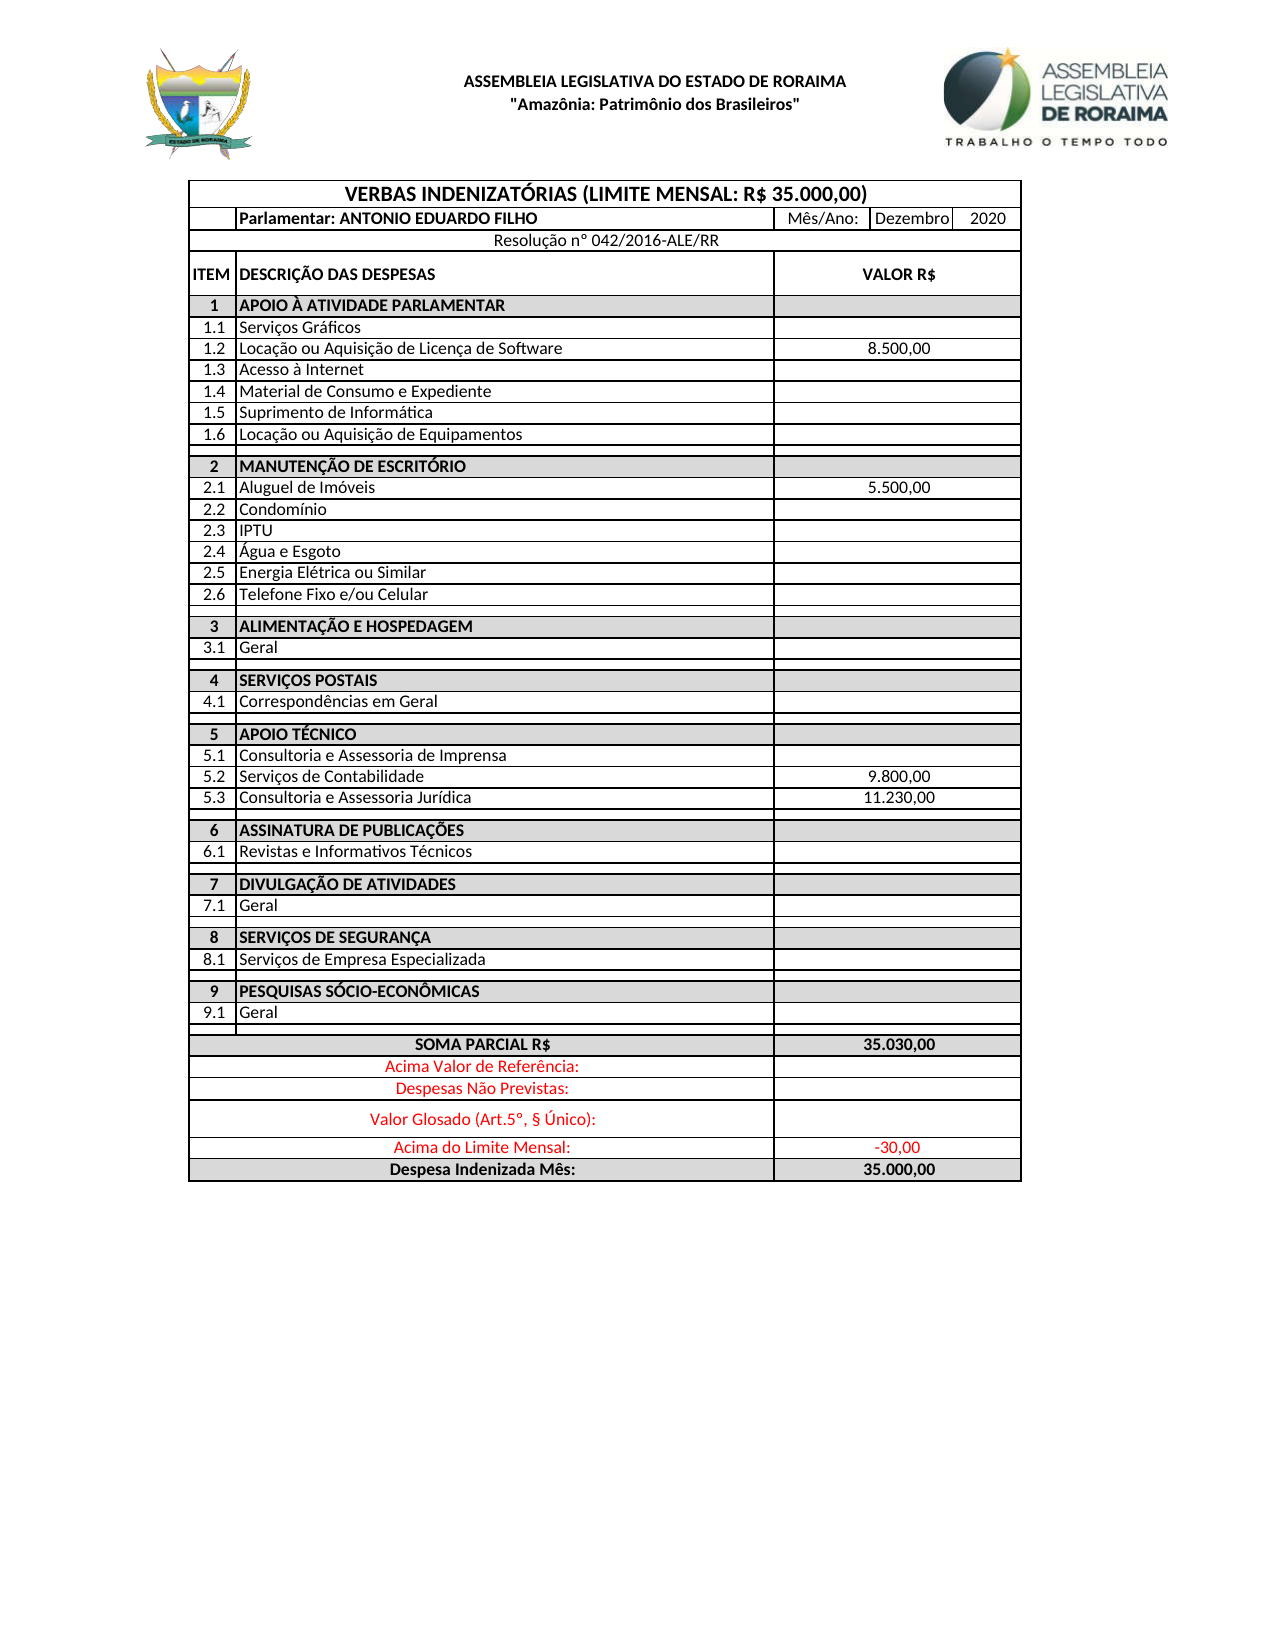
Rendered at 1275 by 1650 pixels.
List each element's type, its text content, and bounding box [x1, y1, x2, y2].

table_cell [237, 864, 773, 873]
table_cell Serviços de Contabilidade [237, 767, 773, 787]
table_cell 7.1 [190, 896, 235, 916]
table_cell Despesa Indenizada Mês: [190, 1159, 773, 1180]
table_cell 8.500,00 [775, 339, 1020, 359]
table_cell SERVIÇOS POSTAIS [237, 671, 773, 691]
table_cell 35.030,00 [775, 1036, 1020, 1055]
table_cell [775, 660, 1020, 669]
table_cell 1.6 [190, 425, 235, 444]
table_cell SERVIÇOS DE SEGURANÇA [237, 928, 773, 948]
table_cell 2.3 [190, 521, 235, 541]
table_cell [237, 810, 773, 819]
table_cell 11.230,00 [775, 789, 1020, 808]
table_cell 9.800,00 [775, 767, 1020, 787]
table_cell [775, 1025, 1020, 1034]
table_cell [775, 725, 1020, 744]
table_cell [775, 457, 1020, 477]
table_cell Acima do Limite Mensal: [190, 1138, 773, 1158]
table_cell [775, 971, 1020, 980]
table_cell Mês/Ano: [775, 208, 869, 229]
table_cell [775, 692, 1020, 712]
table_cell 35.000,00 [775, 1159, 1020, 1180]
table_cell 1.1 [190, 318, 235, 337]
table_cell [775, 917, 1020, 927]
table_cell Despesas Não Previstas: [190, 1078, 773, 1099]
table_cell Condomínio [237, 500, 773, 519]
table_cell Correspondências em Geral [237, 692, 773, 712]
table_cell [775, 639, 1020, 658]
table_cell [237, 971, 773, 980]
table_cell 9.1 [190, 1003, 235, 1023]
table_cell [237, 446, 773, 455]
table_cell Parlamentar: ANTONIO EDUARDO FILHO [237, 208, 773, 229]
table_header VERBAS INDENIZATÓRIAS (LIMITE MENSAL: R$ 35.000,00) [190, 181, 1020, 207]
table_cell [190, 606, 235, 616]
table_cell [237, 1025, 773, 1034]
table_cell Geral [237, 1003, 773, 1023]
table_cell 2020 [953, 208, 1020, 229]
table_cell [775, 521, 1020, 541]
table_cell [775, 585, 1020, 605]
table_cell [775, 1078, 1020, 1099]
table_cell APOIO À ATIVIDADE PARLAMENTAR [237, 296, 773, 316]
table_cell [190, 660, 235, 669]
table_cell [775, 671, 1020, 691]
table_cell [775, 403, 1020, 423]
table_cell Acesso à Internet [237, 361, 773, 380]
text ASSEMBLEIA LEGISLATIVA DO ESTADO DE RORAIMA [462, 70, 848, 92]
table_cell [775, 361, 1020, 380]
table_cell Valor Glosado (Art.5º, § Único): [190, 1101, 773, 1136]
table_cell Locação ou Aquisição de Equipamentos [237, 425, 773, 444]
table_cell Consultoria e Assessoria de Imprensa [237, 746, 773, 766]
table_cell 1.5 [190, 403, 235, 423]
table_cell [775, 500, 1020, 519]
table_cell VALOR R$ [775, 252, 1020, 295]
table_cell [775, 714, 1020, 723]
table_cell [775, 864, 1020, 873]
table_cell Aluguel de Imóveis [237, 478, 773, 498]
table_cell [237, 917, 773, 927]
table_cell 2.2 [190, 500, 235, 519]
table_cell [190, 1025, 235, 1034]
table_cell [190, 917, 235, 927]
table_cell [190, 971, 235, 980]
table_cell Acima Valor de Referência: [190, 1057, 773, 1077]
table_cell Dezembro [871, 208, 952, 229]
table_cell Geral [237, 896, 773, 916]
table_cell -30,00 [775, 1138, 1020, 1158]
table_cell 1.2 [190, 339, 235, 359]
table_cell Locação ou Aquisição de Licença de Software [237, 339, 773, 359]
table_cell Energia Elétrica ou Similar [237, 564, 773, 583]
table_cell 5 [190, 725, 235, 744]
table_cell Resolução nº 042/2016-ALE/RR [190, 231, 1020, 250]
table_cell [190, 714, 235, 723]
table_cell [775, 928, 1020, 948]
table_cell ALIMENTAÇÃO E HOSPEDAGEM [237, 617, 773, 637]
table_cell IPTU [237, 521, 773, 541]
table_cell [775, 875, 1020, 894]
table_cell 5.2 [190, 767, 235, 787]
table_cell [775, 318, 1020, 337]
table_cell APOIO TÉCNICO [237, 725, 773, 744]
table_cell [775, 746, 1020, 766]
table_cell SOMA PARCIAL R$ [190, 1036, 773, 1055]
table_cell [237, 606, 773, 616]
table_cell 6.1 [190, 842, 235, 862]
table_cell [775, 296, 1020, 316]
table_cell 5.3 [190, 789, 235, 808]
table_cell Serviços Gráficos [237, 318, 773, 337]
table_cell 4 [190, 671, 235, 691]
table_cell Geral [237, 639, 773, 658]
table_cell [775, 950, 1020, 969]
table_cell ITEM [190, 252, 235, 295]
table_cell [775, 896, 1020, 916]
table_cell 8 [190, 928, 235, 948]
table_cell [775, 606, 1020, 616]
table_cell [237, 660, 773, 669]
table_cell [775, 821, 1020, 841]
table_cell 5.1 [190, 746, 235, 766]
table_cell 5.500,00 [775, 478, 1020, 498]
table_cell [775, 446, 1020, 455]
table_cell 8.1 [190, 950, 235, 969]
table_cell Água e Esgoto [237, 542, 773, 562]
table_cell DIVULGAÇÃO DE ATIVIDADES [237, 875, 773, 894]
table_cell 2.6 [190, 585, 235, 605]
table_cell [775, 382, 1020, 402]
table_cell Consultoria e Assessoria Jurídica [237, 789, 773, 808]
table_cell [775, 1003, 1020, 1023]
table_cell 2.4 [190, 542, 235, 562]
table_cell 7 [190, 875, 235, 894]
table_cell Suprimento de Informática [237, 403, 773, 423]
table_cell 1.4 [190, 382, 235, 402]
table_cell ASSINATURA DE PUBLICAÇÕES [237, 821, 773, 841]
table_cell 1 [190, 296, 235, 316]
table_cell [190, 810, 235, 819]
table_cell DESCRIÇÃO DAS DESPESAS [237, 252, 773, 295]
table_cell [775, 842, 1020, 862]
table_cell [775, 982, 1020, 1002]
table_cell [775, 1057, 1020, 1077]
table_cell [190, 446, 235, 455]
table_cell [237, 714, 773, 723]
table_cell Material de Consumo e Expediente [237, 382, 773, 402]
table_cell [775, 617, 1020, 637]
table_cell [775, 425, 1020, 444]
table_cell 1.3 [190, 361, 235, 380]
table_cell 9 [190, 982, 235, 1002]
table_cell MANUTENÇÃO DE ESCRITÓRIO [237, 457, 773, 477]
table_cell Revistas e Informativos Técnicos [237, 842, 773, 862]
table_cell [775, 564, 1020, 583]
table_cell 3.1 [190, 639, 235, 658]
table_cell 2 [190, 457, 235, 477]
table_cell PESQUISAS SÓCIO-ECONÔMICAS [237, 982, 773, 1002]
table_cell [775, 810, 1020, 819]
table_cell Telefone Fixo e/ou Celular [237, 585, 773, 605]
table_cell [775, 542, 1020, 562]
table_cell 2.5 [190, 564, 235, 583]
table_cell 3 [190, 617, 235, 637]
table_cell [775, 1101, 1020, 1136]
table_cell 4.1 [190, 692, 235, 712]
table_cell 2.1 [190, 478, 235, 498]
table_cell Serviços de Empresa Especializada [237, 950, 773, 969]
table_cell [190, 208, 235, 229]
table_cell [190, 864, 235, 873]
table_cell 6 [190, 821, 235, 841]
text "Amazônia: Patrimônio dos Brasileiros" [462, 93, 848, 115]
